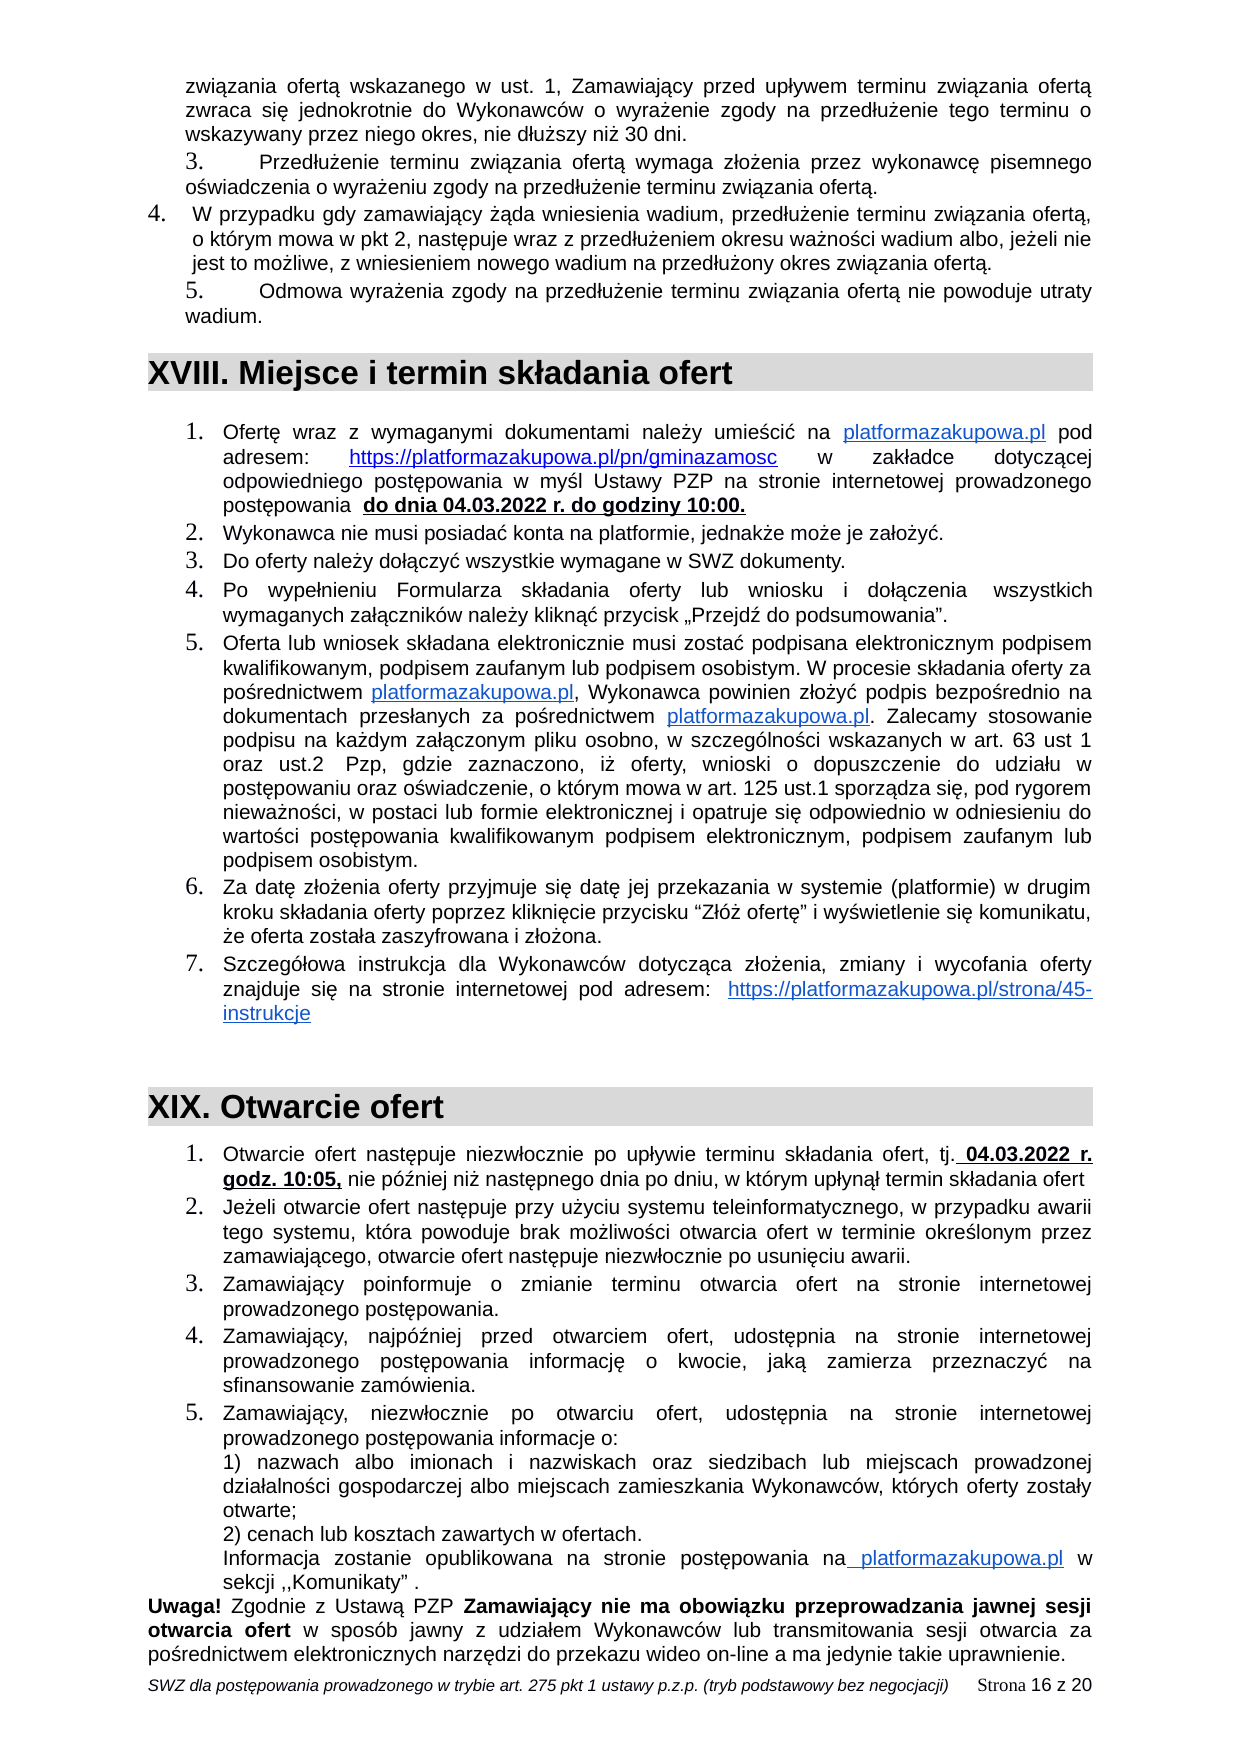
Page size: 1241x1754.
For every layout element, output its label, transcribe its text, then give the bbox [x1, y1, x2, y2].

list Przedłużenie terminu związania ofertą wymaga złożenia przez wykonawcę pisemnego oświadczenia o wyrażeniu zgody na przedłużenie terminu związania ofertą. [185, 146, 1093, 198]
list Jeżeli otwarcie ofert następuje przy użyciu systemu teleinformatycznego, w przypadku awarii tego systemu, która powoduje brak możliwości otwarcia ofert w terminie określonym przez zamawiającego, otwarcie ofert następuje niezwłocznie po usunięciu awarii. [185, 1191, 1093, 1268]
list Ofertę wraz z wymaganymi dokumentami należy umieścić na platformazakupowa.pl pod adresem: https://platformazakupowa.pl/pn/gminazamosc w zakładce dotyczącej odpowiedniego postępowania w myśl Ustawy PZP na stronie internetowej prowadzonego postępowania do dnia 04.03.2022 r. do godziny 10:00. [185, 416, 1093, 517]
list Otwarcie ofert następuje niezwłocznie po upływie terminu składania ofert, tj. 04.03.2022 r. godz. 10:05, nie później niż następnego dnia po dniu, w którym upłynął termin składania ofert [185, 1138, 1093, 1191]
list Za datę złożenia oferty przyjmuje się datę jej przekazania w systemie (platformie) w drugim kroku składania oferty poprzez kliknięcie przycisku “Złóż ofertę” i wyświetlenie się komunikatu, że oferta została zaszyfrowana i złożona. [185, 871, 1093, 948]
text Uwaga! Zgodnie z Ustawą PZP Zamawiający nie ma obowiązku przeprowadzania jawnej sesji otwarcia ofert w sposób jawny z udziałem Wykonawców lub transmitowania sesji otwarcia za pośrednictwem elektronicznych narzędzi do przekazu wideo on-line a ma jedynie takie uprawnienie. [148, 1593, 1093, 1665]
list Wykonawca nie musi posiadać konta na platformie, jednakże może je założyć. [185, 517, 1093, 546]
list W przypadku gdy zamawiający żąda wniesienia wadium, przedłużenie terminu związania ofertą, o którym mowa w pkt 2, następuje wraz z przedłużeniem okresu ważności wadium albo, jeżeli nie jest to możliwe, z wniesieniem nowego wadium na przedłużony okres związania ofertą. [148, 198, 1093, 275]
list Zamawiający, najpóźniej przed otwarciem ofert, udostępnia na stronie internetowej prowadzonego postępowania informację o kwocie, jaką zamierza przeznaczyć na sfinansowanie zamówienia. [185, 1320, 1093, 1397]
subtitle XIX. Otwarcie ofert [148, 1087, 1093, 1126]
text 1) nazwach albo imionach i nazwiskach oraz siedzibach lub miejscach prowadzonej działalności gospodarczej albo miejscach zamieszkania Wykonawców, których oferty zostały otwarte; [223, 1450, 1093, 1522]
text 2) cenach lub kosztach zawartych w ofertach. [148, 1522, 1093, 1546]
subtitle XVIII. Miejsce i termin składania ofert [148, 353, 1093, 391]
list Odmowa wyrażenia zgody na przedłużenie terminu związania ofertą nie powoduje utraty wadium. [185, 275, 1093, 328]
list Szczegółowa instrukcja dla Wykonawców dotycząca złożenia, zmiany i wycofania oferty znajduje się na stronie internetowej pod adresem: https://platformazakupowa.pl/strona/45-instrukcje [185, 948, 1093, 1025]
list Do oferty należy dołączyć wszystkie wymagane w SWZ dokumenty. [185, 546, 1093, 574]
list Oferta lub wniosek składana elektronicznie musi zostać podpisana elektronicznym podpisem kwalifikowanym, podpisem zaufanym lub podpisem osobistym. W procesie składania oferty za pośrednictwem platformazakupowa.pl, Wykonawca powinien złożyć podpis bezpośrednio na dokumentach przesłanych za pośrednictwem platformazakupowa.pl. Zalecamy stosowanie podpisu na każdym załączonym pliku osobno, w szczególności wskazanych w art. 63 ust 1 oraz ust.2 Pzp, gdzie zaznaczono, iż oferty, wnioski o dopuszczenie do udziału w postępowaniu oraz oświadczenie, o którym mowa w art. 125 ust.1 sporządza się, pod rygorem nieważności, w postaci lub formie elektronicznej i opatruje się odpowiednio w odniesieniu do wartości postępowania kwalifikowanym podpisem elektronicznym, podpisem zaufanym lub podpisem osobistym. [185, 627, 1093, 871]
list Zamawiający, niezwłocznie po otwarciu ofert, udostępnia na stronie internetowej prowadzonego postępowania informacje o: [185, 1397, 1093, 1450]
list Zamawiający poinformuje o zmianie terminu otwarcia ofert na stronie internetowej prowadzonego postępowania. [185, 1268, 1093, 1320]
list związania ofertą wskazanego w ust. 1, Zamawiający przed upływem terminu związania ofertą zwraca się jednokrotnie do Wykonawców o wyrażenie zgody na przedłużenie tego terminu o wskazywany przez niego okres, nie dłuższy niż 30 dni. [185, 74, 1093, 146]
list Po wypełnieniu Formularza składania oferty lub wniosku i dołączenia wszystkich wymaganych załączników należy kliknąć przycisk „Przejdź do podsumowania”. [185, 574, 1093, 627]
text Informacja zostanie opublikowana na stronie postępowania na platformazakupowa.pl w sekcji ,,Komunikaty” . [223, 1546, 1093, 1593]
